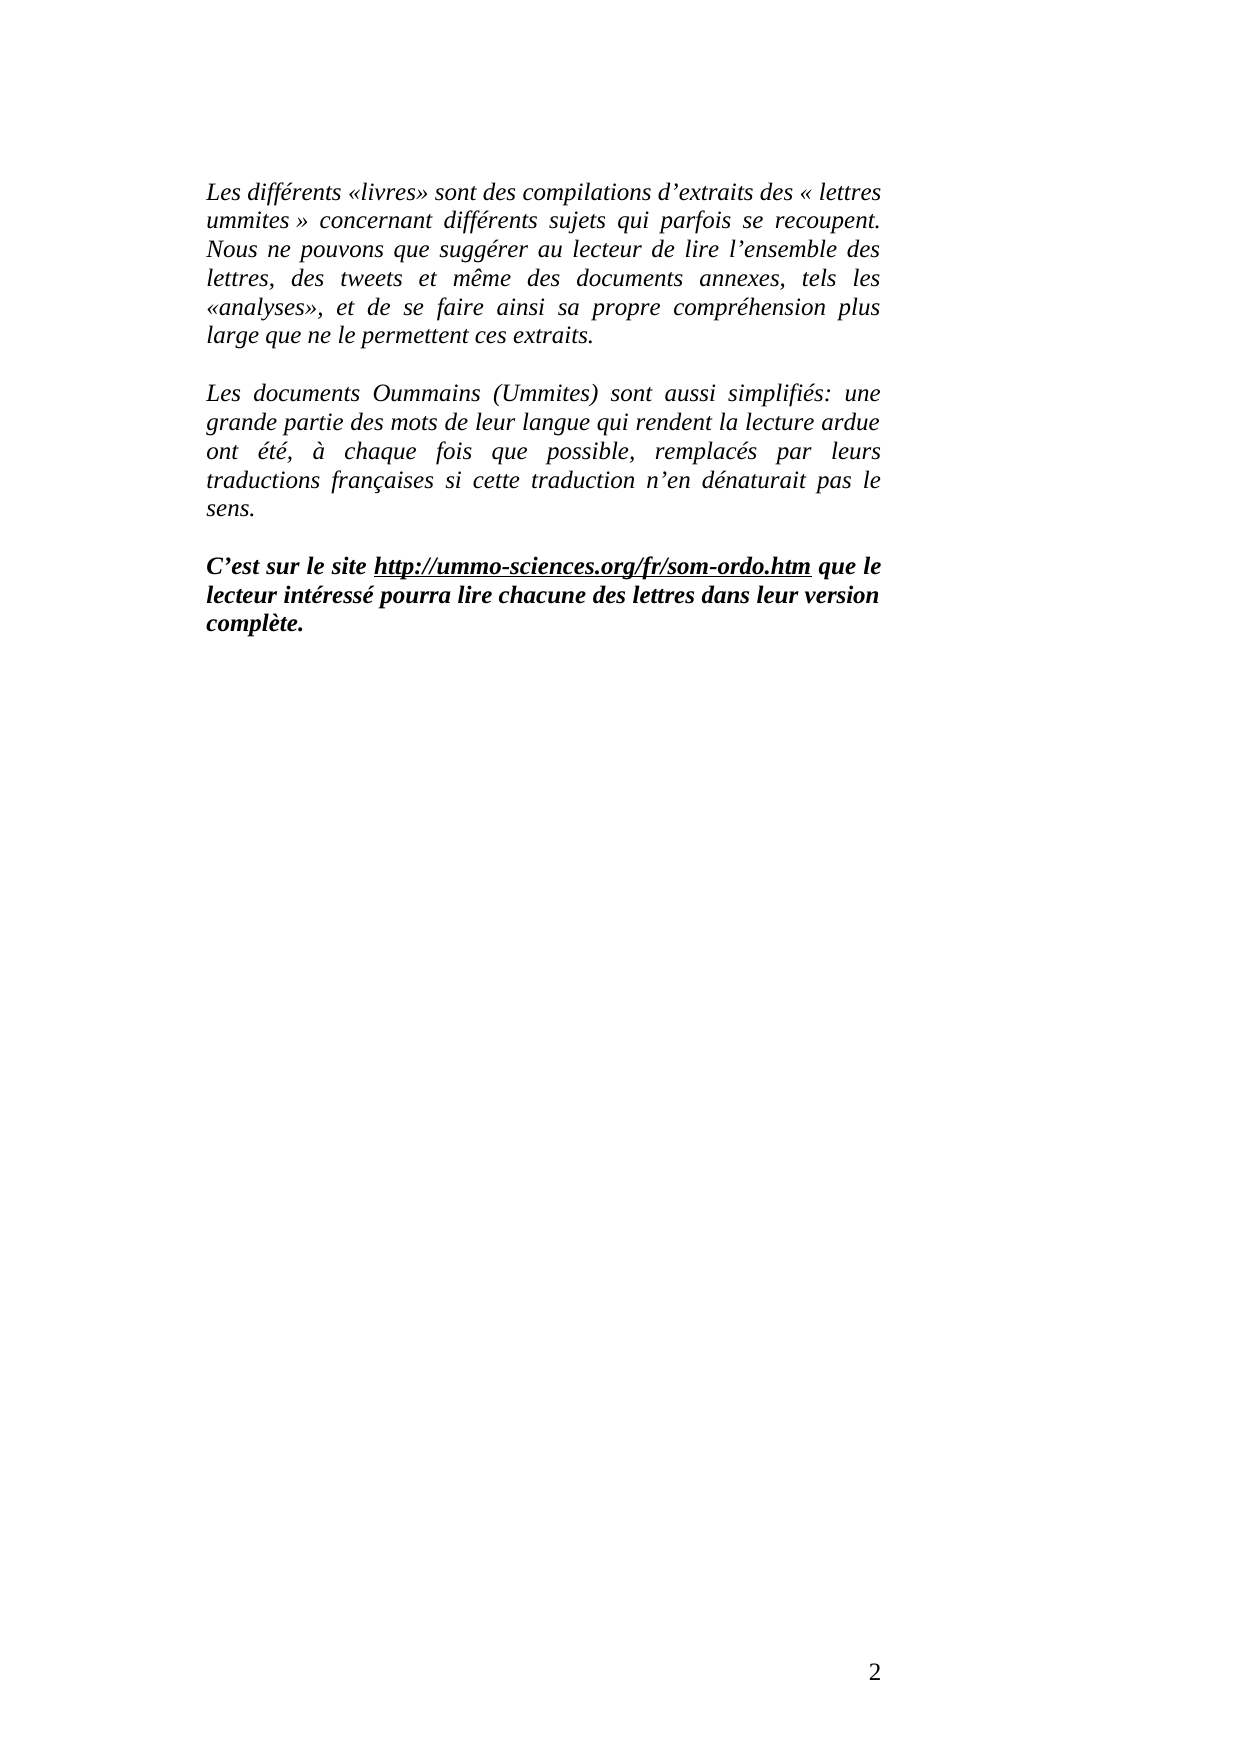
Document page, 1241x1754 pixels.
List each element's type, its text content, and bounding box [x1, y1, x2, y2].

text Les différents «livres» sont des compilations d’extraits des « lettres ummites » concernant différents sujets qui parfois se recoupent. Nous ne pouvons que suggérer au lecteur de lire l’ensemble des lettres, des tweets et même des documents annexes, tels les «analyses», et de se faire ainsi sa propre compréhension plus large que ne le permettent ces extraits. [206, 177, 881, 349]
text Les documents Oummains (Ummites) sont aussi simplifiés: une grande partie des mots de leur langue qui rendent la lecture ardue ont été, à chaque fois que possible, remplacés par leurs traductions françaises si cette traduction n’en dénaturait pas le sens. [206, 378, 881, 522]
text C’est sur le site http://ummo-sciences.org/fr/som-ordo.htm que le lecteur intéressé pourra lire chacune des lettres dans leur version complète. [206, 551, 881, 637]
